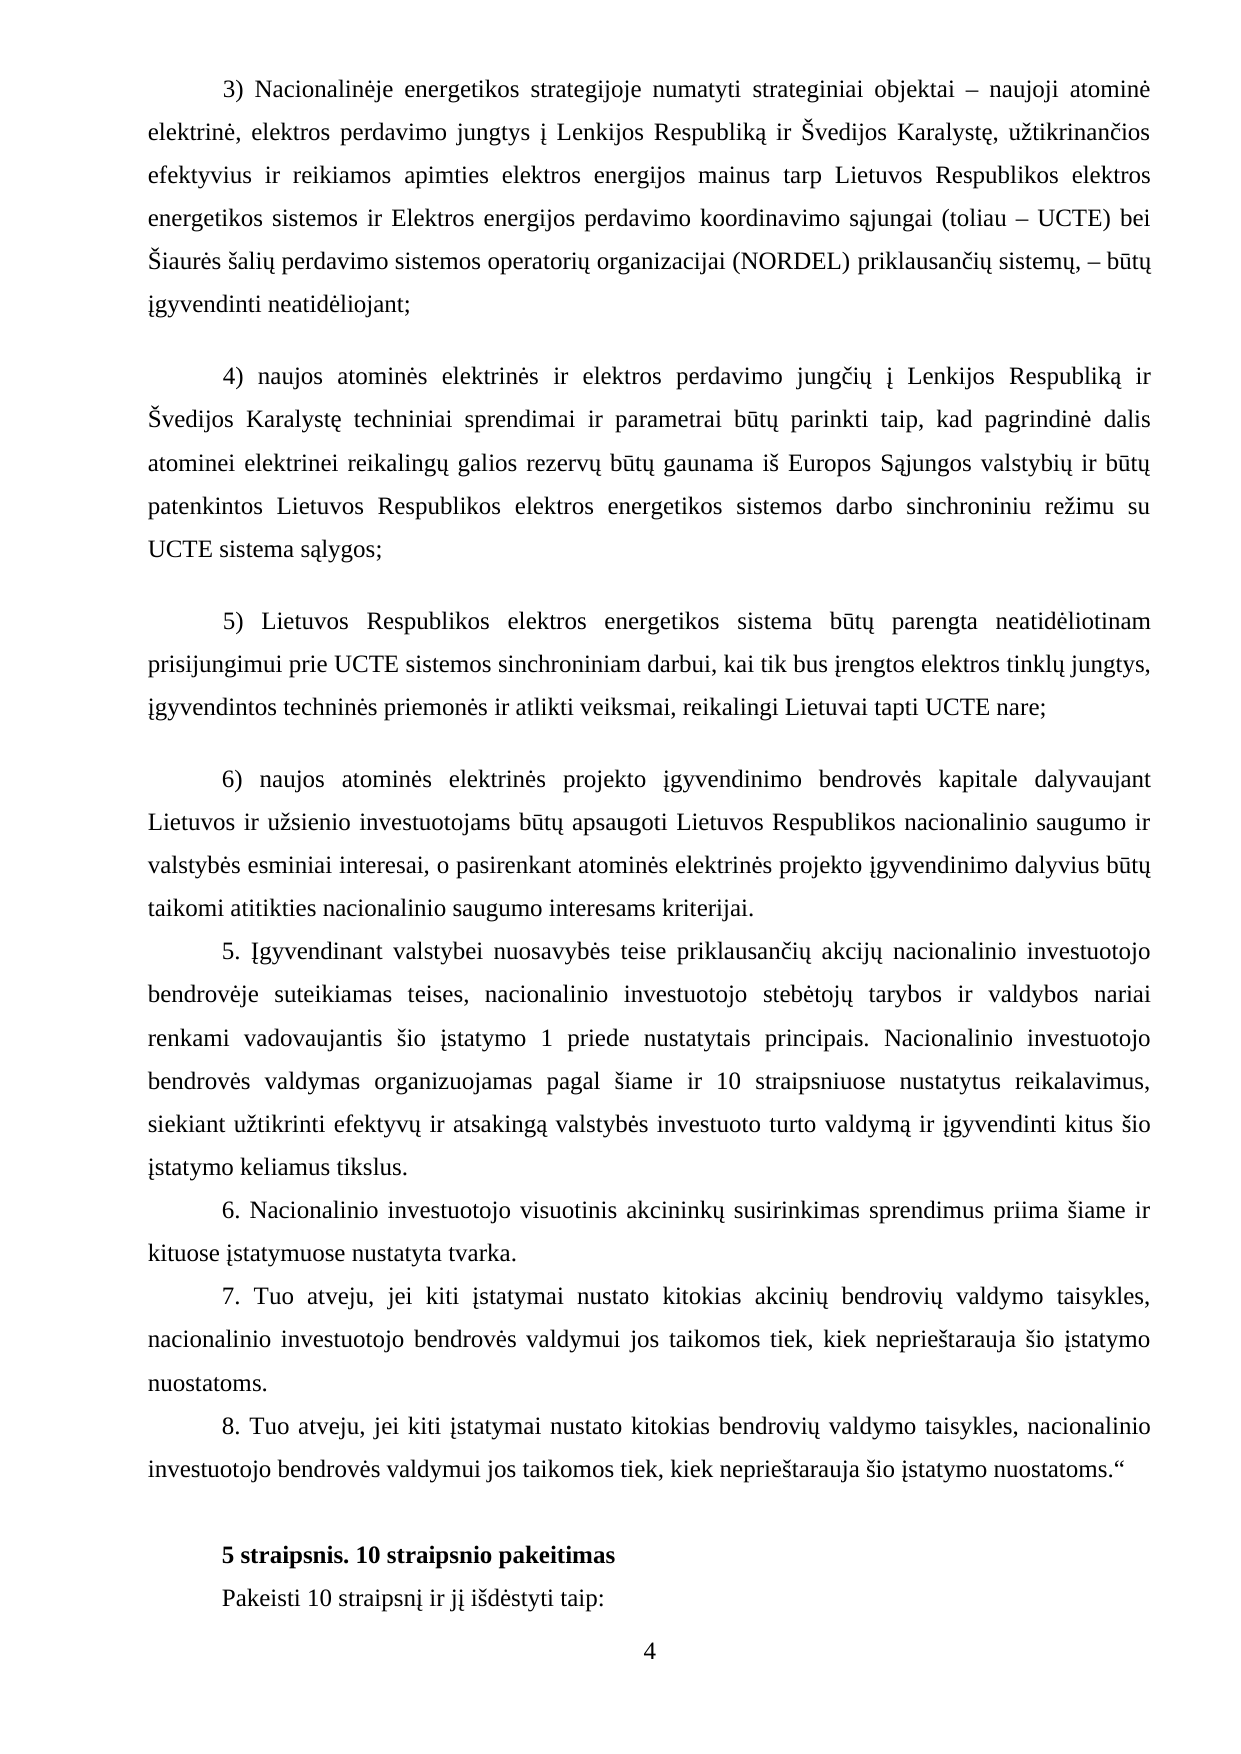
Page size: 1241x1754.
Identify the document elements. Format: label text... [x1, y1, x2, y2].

text Pakeisti 10 straipsnį ir jį išdėstyti taip: [148, 1583, 1152, 1612]
text 8. Tuo atveju, jei kiti įstatymai nustato kitokias bendrovių valdymo taisykles, nacionalinio investuotojo bendrovės valdymui jos taikomos tiek, kiek neprieštarauja šio įstatymo nuostatoms.“ [148, 1411, 1152, 1483]
text 6) naujos atominės elektrinės projekto įgyvendinimo bendrovės kapitale dalyvaujant Lietuvos ir užsienio investuotojams būtų apsaugoti Lietuvos Respublikos nacionalinio saugumo ir valstybės esminiai interesai, o pasirenkant atominės elektrinės projekto įgyvendinimo dalyvius būtų taikomi atitikties nacionalinio saugumo interesams kriterijai. [148, 764, 1152, 922]
text 5) Lietuvos Respublikos elektros energetikos sistema būtų parengta neatidėliotinam prisijungimui prie UCTE sistemos sinchroniniam darbui, kai tik bus įrengtos elektros tinklų jungtys, įgyvendintos techninės priemonės ir atlikti veiksmai, reikalingi Lietuvai tapti UCTE nare; [148, 606, 1152, 721]
text 3) Nacionalinėje energetikos strategijoje numatyti strateginiai objektai – naujoji atominė elektrinė, elektros perdavimo jungtys į Lenkijos Respubliką ir Švedijos Karalystę, užtikrinančios efektyvius ir reikiamos apimties elektros energijos mainus tarp Lietuvos Respublikos elektros energetikos sistemos ir Elektros energijos perdavimo koordinavimo sąjungai (toliau – UCTE) bei Šiaurės šalių perdavimo sistemos operatorių organizacijai (NORDEL) priklausančių sistemų, – būtų įgyvendinti neatidėliojant; [148, 74, 1152, 318]
text 5 straipsnis. 10 straipsnio pakeitimas [148, 1540, 1152, 1569]
text 4) naujos atominės elektrinės ir elektros perdavimo jungčių į Lenkijos Respubliką ir Švedijos Karalystę techniniai sprendimai ir parametrai būtų parinkti taip, kad pagrindinė dalis atominei elektrinei reikalingų galios rezervų būtų gaunama iš Europos Sąjungos valstybių ir būtų patenkintos Lietuvos Respublikos elektros energetikos sistemos darbo sinchroniniu režimu su UCTE sistema sąlygos; [148, 361, 1152, 563]
text 6. Nacionalinio investuotojo visuotinis akcininkų susirinkimas sprendimus priima šiame ir kituose įstatymuose nustatyta tvarka. [148, 1195, 1152, 1267]
text 5. Įgyvendinant valstybei nuosavybės teise priklausančių akcijų nacionalinio investuotojo bendrovėje suteikiamas teises, nacionalinio investuotojo stebėtojų tarybos ir valdybos nariai renkami vadovaujantis šio įstatymo 1 priede nustatytais principais. Nacionalinio investuotojo bendrovės valdymas organizuojamas pagal šiame ir 10 straipsniuose nustatytus reikalavimus, siekiant užtikrinti efektyvų ir atsakingą valstybės investuoto turto valdymą ir įgyvendinti kitus šio įstatymo keliamus tikslus. [148, 936, 1152, 1181]
text 7. Tuo atveju, jei kiti įstatymai nustato kitokias akcinių bendrovių valdymo taisykles, nacionalinio investuotojo bendrovės valdymui jos taikomos tiek, kiek neprieštarauja šio įstatymo nuostatoms. [148, 1281, 1152, 1396]
